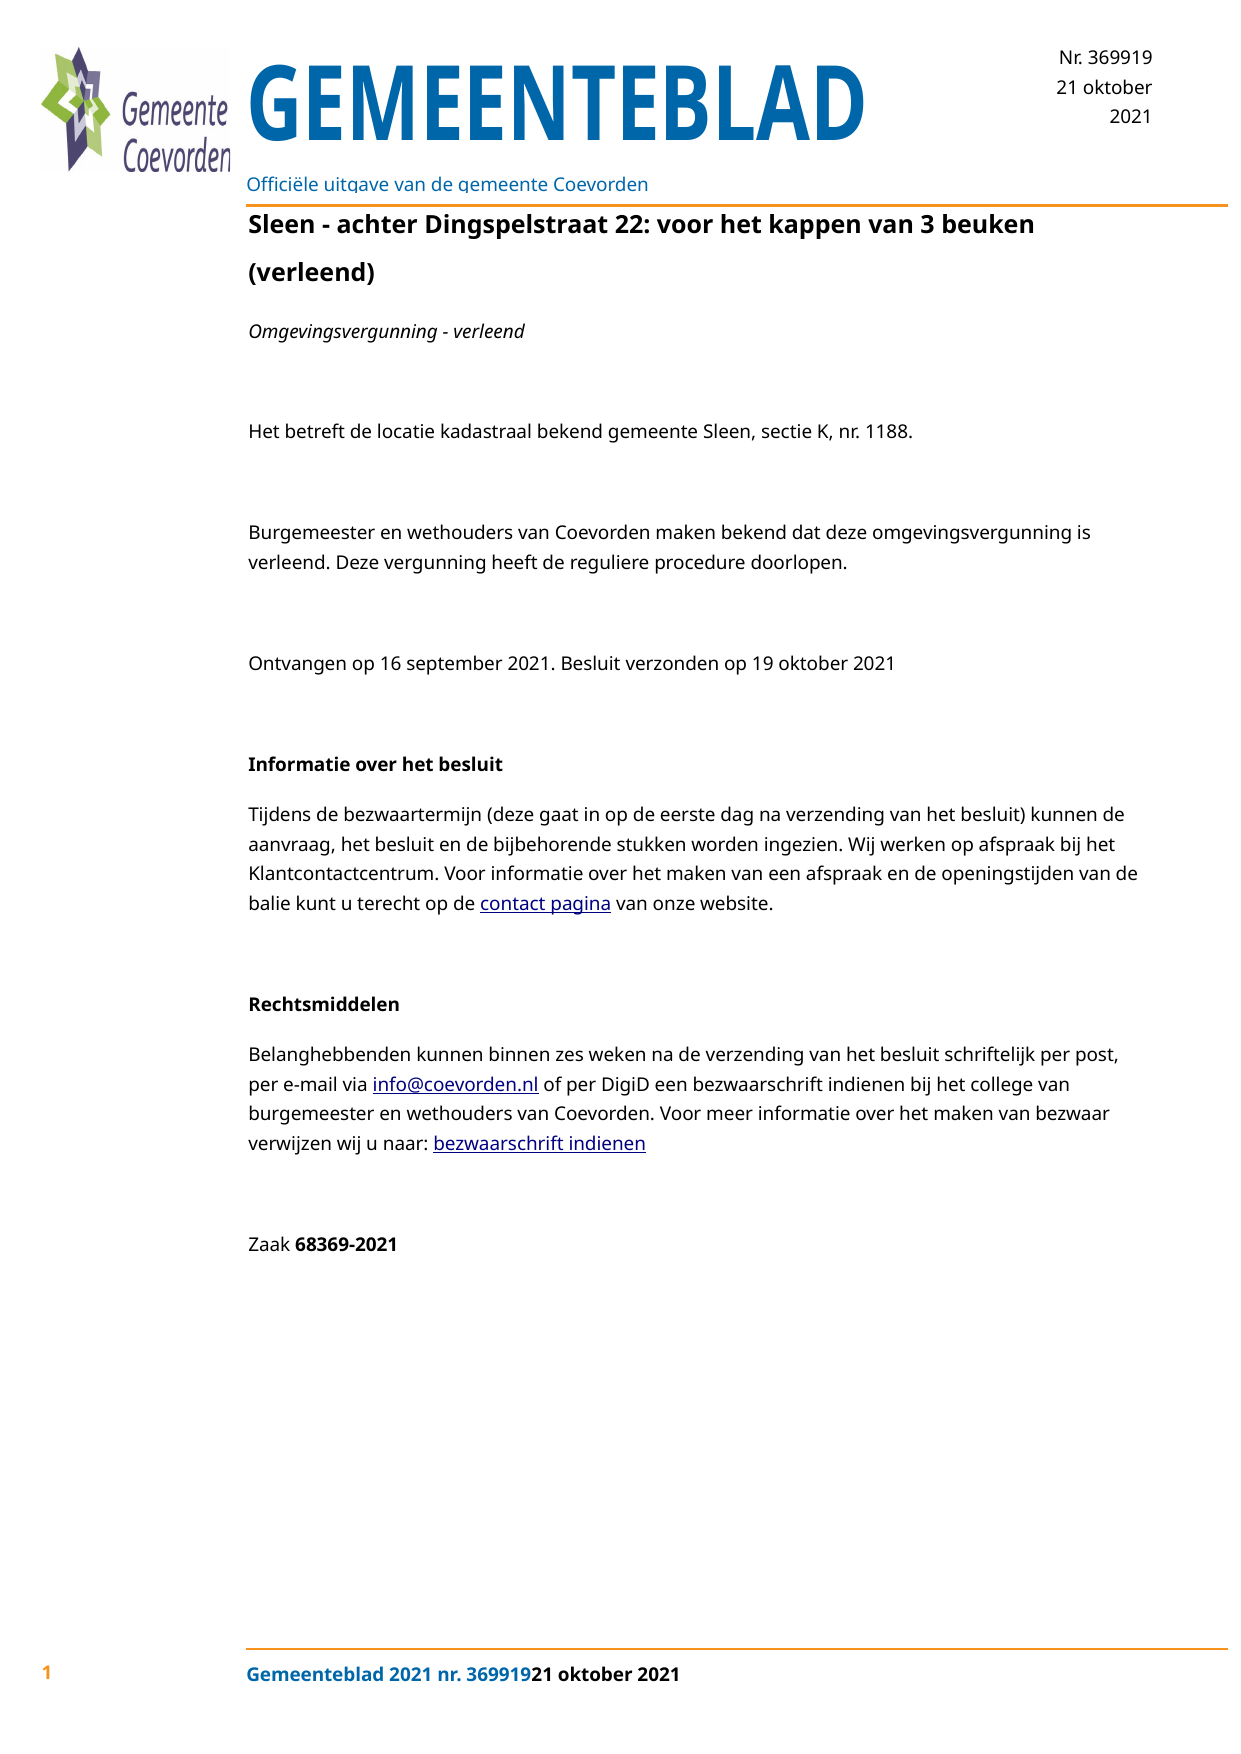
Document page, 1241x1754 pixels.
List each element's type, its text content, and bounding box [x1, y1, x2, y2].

text Burgemeester en wethouders van Coevorden maken bekend dat deze omgevingsvergunning is verleend. Deze vergunning heeft de reguliere procedure doorlopen. [248, 519, 1152, 575]
text Informatie over het besluit [248, 751, 1152, 777]
text Belanghebbenden kunnen binnen zes weken na de verzending van het besluit schriftelijk per post, per e-mail via info@coevorden.nl of per DigiD een bezwaarschrift indienen bij het college van burgemeester en wethouders van Coevorden. Voor meer informatie over het maken van bezwaar verwijzen wij u naar: bezwaarschrift indienen [248, 1041, 1152, 1156]
text Tijdens de bezwaartermijn (deze gaat in op de eerste dag na verzending van het besluit) kunnen de aanvraag, het besluit en de bijbehorende stukken worden ingezien. Wij werken op afspraak bij het Klantcontactcentrum. Voor informatie over het maken van een afspraak en de openingstijden van de balie kunt u terecht op de contact pagina van onze website. [248, 801, 1152, 916]
text Ontvangen op 16 september 2021. Besluit verzonden op 19 oktober 2021 [248, 650, 1152, 676]
text Zaak 68369-2021 [248, 1231, 1152, 1257]
text Rechtsmiddelen [248, 991, 1152, 1017]
text Omgevingsvergunning - verleend [248, 318, 1152, 344]
picture [41, 47, 231, 172]
text Sleen - achter Dingspelstraat 22: voor het kappen van 3 beuken (verleend) [248, 207, 1152, 288]
text Het betreft de locatie kadastraal bekend gemeente Sleen, sectie K, nr. 1188. [248, 419, 1152, 444]
